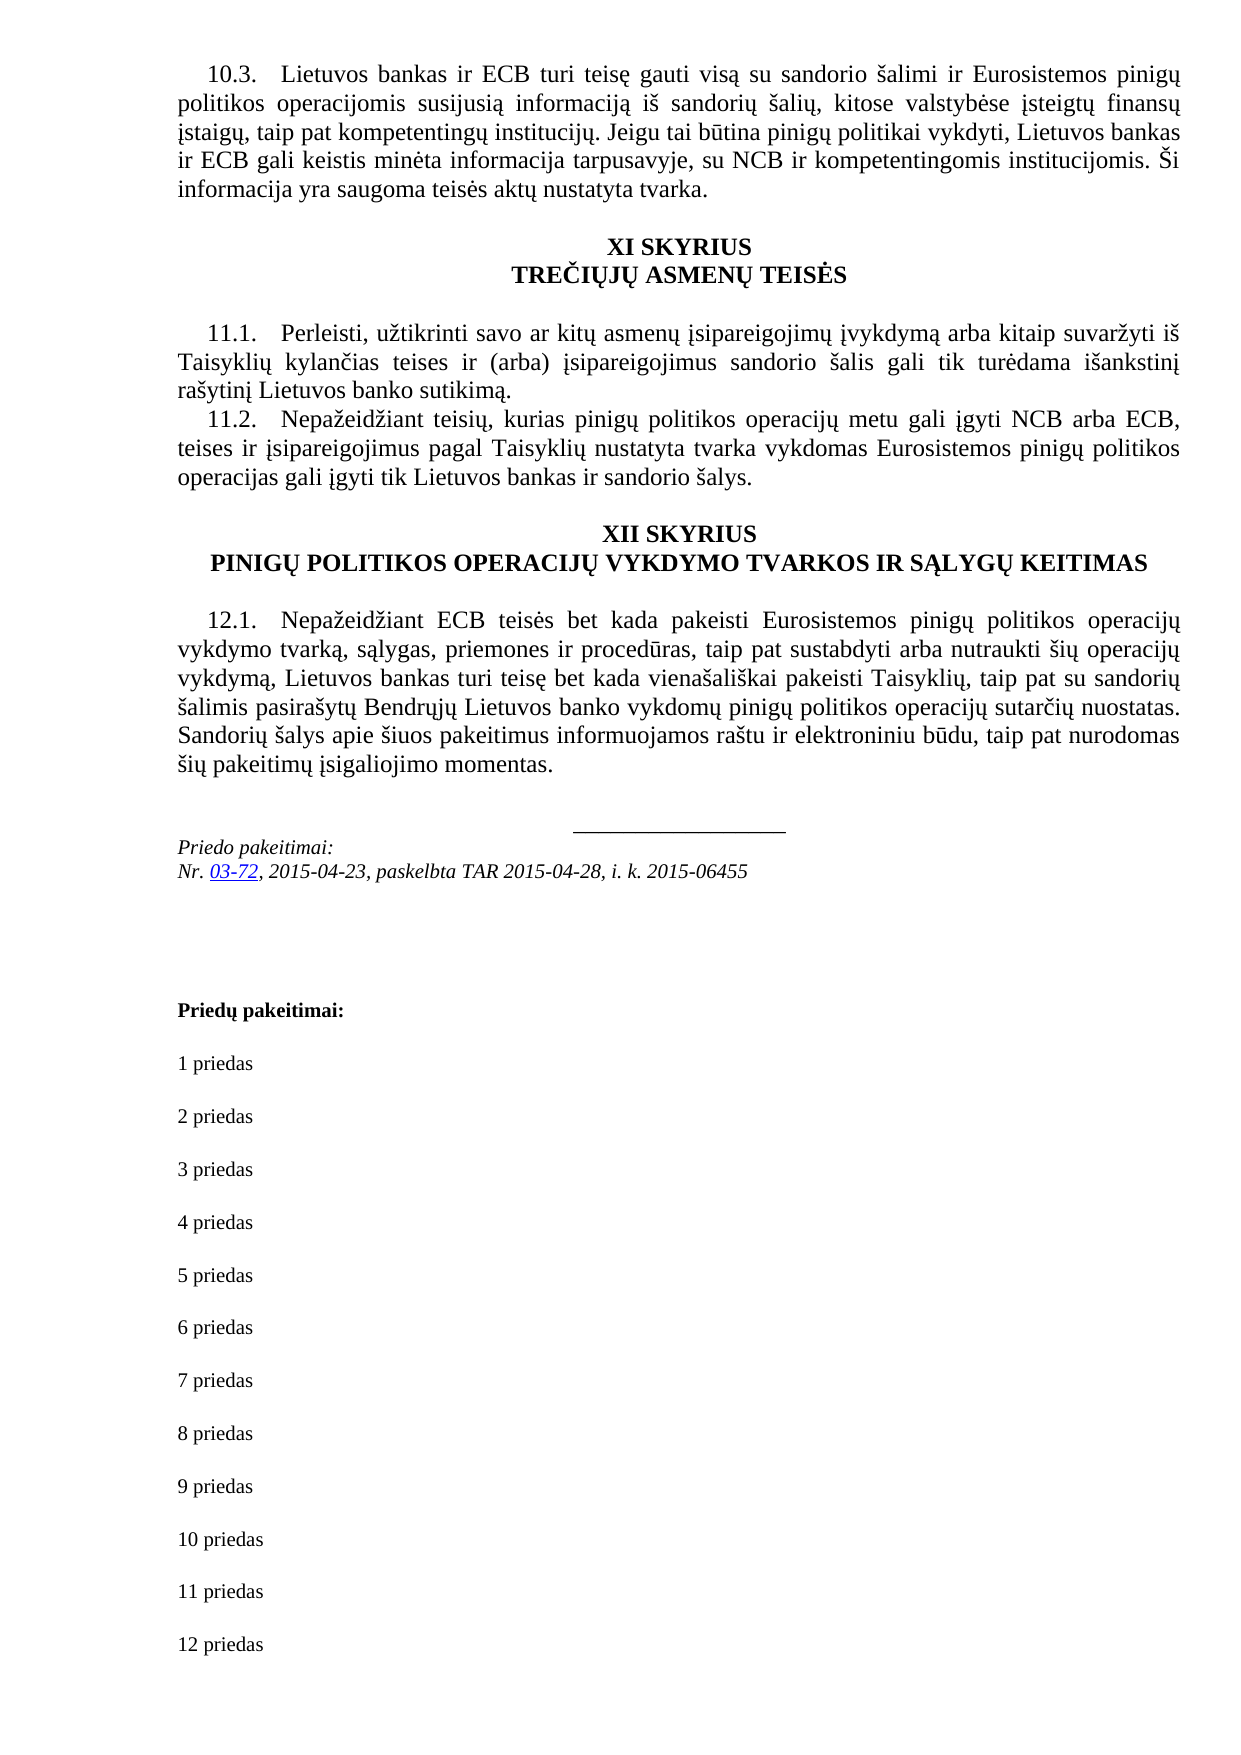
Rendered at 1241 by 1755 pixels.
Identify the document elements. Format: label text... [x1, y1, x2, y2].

text _________________ [177, 807, 1181, 835]
text Priedų pakeitimai: [177, 998, 1181, 1022]
text 11 priedas [177, 1579, 1181, 1603]
text PINIGŲ POLITIKOS OPERACIJŲ VYKDYMO TVARKOS IR SĄLYGŲ KEITIMAS [177, 548, 1181, 577]
text 10 priedas [177, 1527, 1181, 1551]
text 1 priedas [177, 1051, 1181, 1075]
text TREČIŲJŲ ASMENŲ TEISĖS [177, 260, 1181, 289]
text 10.3. Lietuvos bankas ir ECB turi teisę gauti visą su sandorio šalimi ir Eurosistemos pinigų politikos operacijomis susijusią informaciją iš sandorių šalių, kitose valstybėse įsteigtų finansų įstaigų, taip pat kompetentingų institucijų. Jeigu tai būtina pinigų politikai vykdyti, Lietuvos bankas ir ECB gali keistis minėta informacija tarpusavyje, su NCB ir kompetentingomis institucijomis. Ši informacija yra saugoma teisės aktų nustatyta tvarka. [177, 59, 1181, 203]
text XI SKYRIUS [177, 232, 1181, 260]
text 6 priedas [177, 1315, 1181, 1339]
text 12.1. Nepažeidžiant ECB teisės bet kada pakeisti Eurosistemos pinigų politikos operacijų vykdymo tvarką, sąlygas, priemones ir procedūras, taip pat sustabdyti arba nutraukti šių operacijų vykdymą, Lietuvos bankas turi teisę bet kada vienašališkai pakeisti Taisyklių, taip pat su sandorių šalimis pasirašytų Bendrųjų Lietuvos banko vykdomų pinigų politikos operacijų sutarčių nuostatas. Sandorių šalys apie šiuos pakeitimus informuojamos raštu ir elektroniniu būdu, taip pat nurodomas šių pakeitimų įsigaliojimo momentas. [177, 605, 1181, 778]
text XII SKYRIUS [177, 519, 1181, 548]
text 11.1. Perleisti, užtikrinti savo ar kitų asmenų įsipareigojimų įvykdymą arba kitaip suvaržyti iš Taisyklių kylančias teises ir (arba) įsipareigojimus sandorio šalis gali tik turėdama išankstinį rašytinį Lietuvos banko sutikimą. [177, 318, 1181, 404]
text 5 priedas [177, 1262, 1181, 1287]
text 4 priedas [177, 1210, 1181, 1234]
text 3 priedas [177, 1157, 1181, 1181]
text 2 priedas [177, 1104, 1181, 1128]
text 11.2. Nepažeidžiant teisių, kurias pinigų politikos operacijų metu gali įgyti NCB arba ECB, teises ir įsipareigojimus pagal Taisyklių nustatyta tvarka vykdomas Eurosistemos pinigų politikos operacijas gali įgyti tik Lietuvos bankas ir sandorio šalys. [177, 404, 1181, 490]
text Priedo pakeitimai: [177, 835, 1181, 859]
text 12 priedas [177, 1632, 1181, 1656]
text 7 priedas [177, 1368, 1181, 1392]
text 8 priedas [177, 1421, 1181, 1445]
text Nr. 03-72, 2015-04-23, paskelbta TAR 2015-04-28, i. k. 2015-06455 [177, 859, 1181, 883]
text 9 priedas [177, 1474, 1181, 1498]
